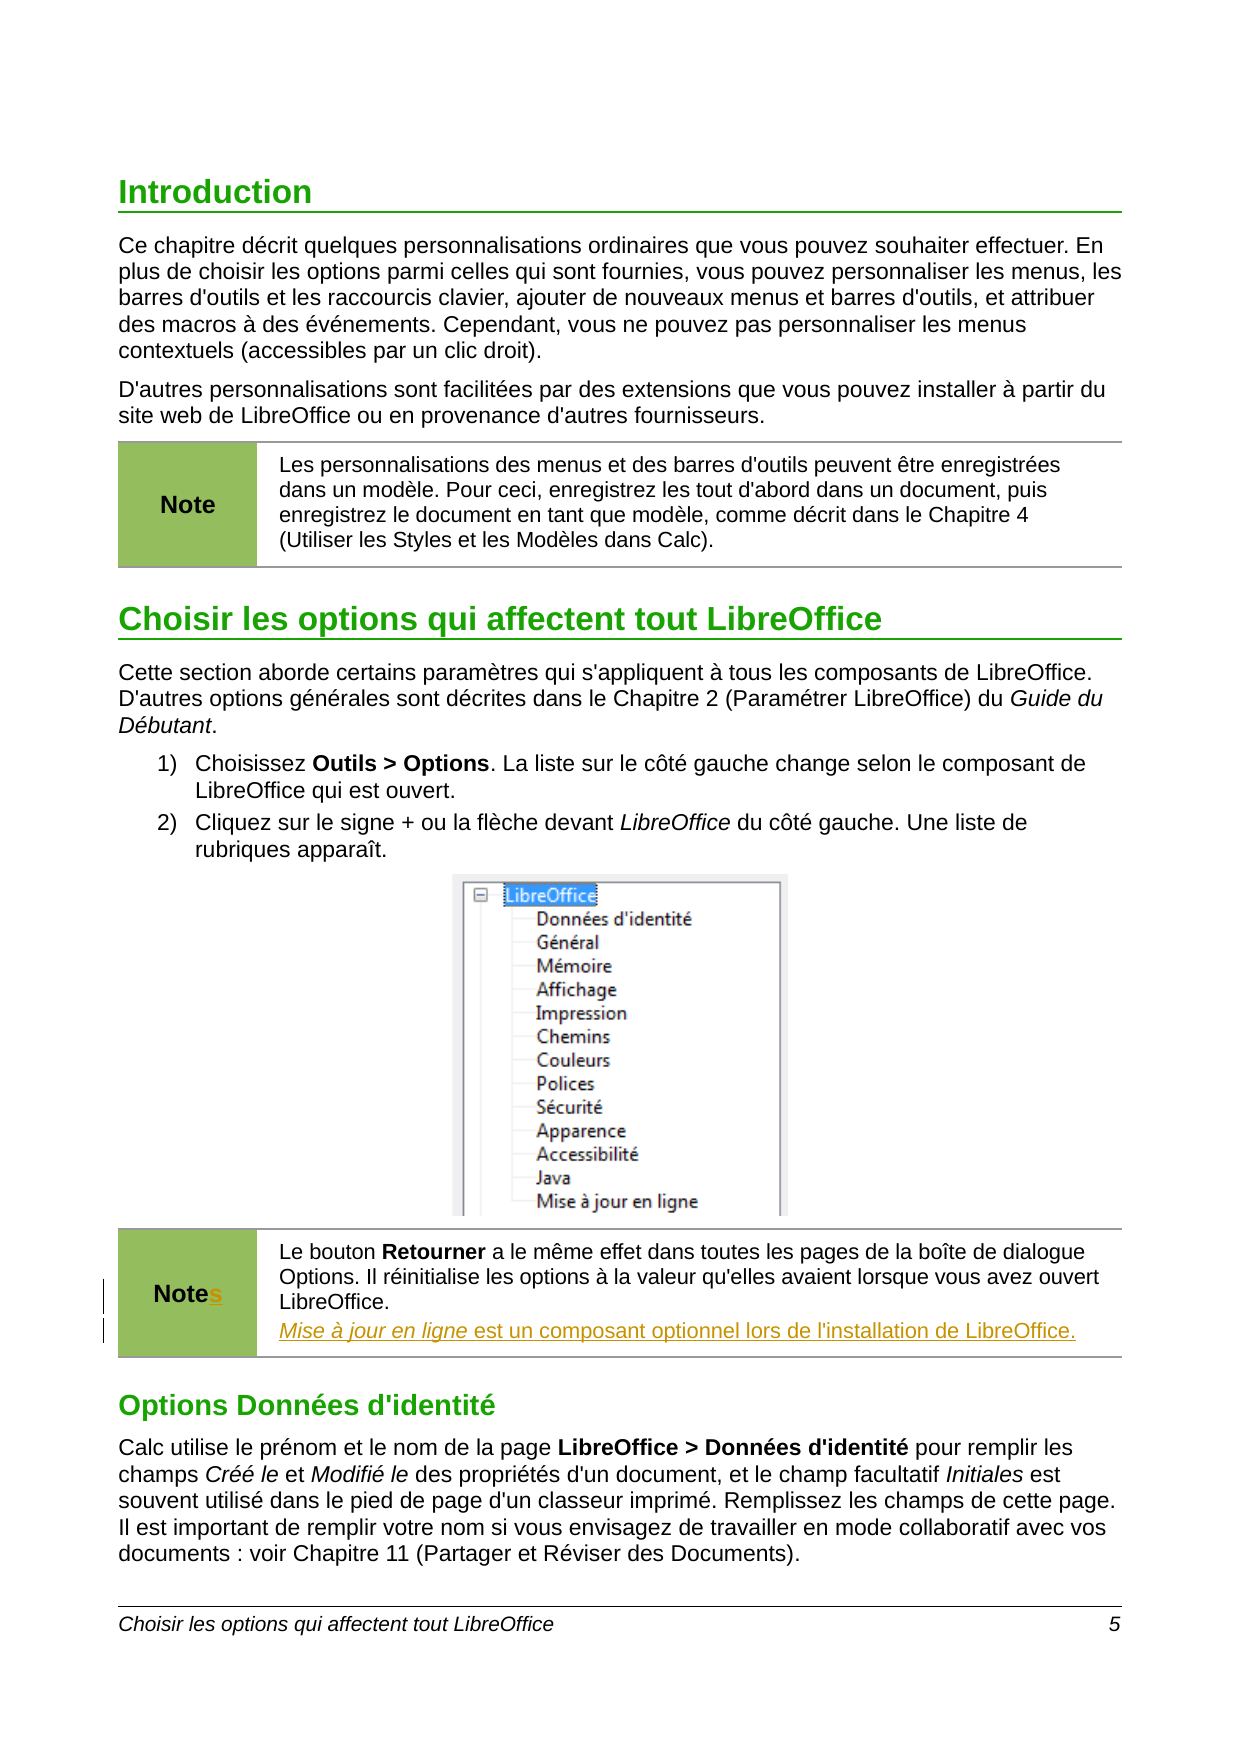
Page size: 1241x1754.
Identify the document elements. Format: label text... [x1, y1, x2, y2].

list Choisissez Outils > Options. La liste sur le côté gauche change selon le composant de LibreOffice qui est ouvert. [177, 750, 1122, 803]
table_header Note [118, 443, 257, 566]
table_header Notes [118, 1230, 257, 1356]
table_header Le bouton Retourner a le même effet dans toutes les pages de la boîte de dialogue Options. Il réinitialise les options à la valeur qu'elles avaient lorsque vous avez ouvert LibreOffice. Mise à jour en ligne est un composant optionnel lors de l'installation de LibreOffice. [258, 1230, 1122, 1356]
text Calc utilise le prénom et le nom de la page LibreOffice > Données d'identité pour remplir les champs Créé le et Modifié le des propriétés d'un document, et le champ facultatif Initiales est souvent utilisé dans le pied de page d'un classeur imprimé. Remplissez les champs de cette page. Il est important de remplir votre nom si vous envisagez de travailler en mode collaboratif avec vos documents : voir Chapitre 11 (Partager et Réviser des Documents). [118, 1434, 1122, 1566]
subtitle Introduction [118, 172, 1122, 211]
table_header Les personnalisations des menus et des barres d'outils peuvent être enregistrées dans un modèle. Pour ceci, enregistrez les tout d'abord dans un document, puis enregistrez le document en tant que modèle, comme décrit dans le Chapitre 4 (Utiliser les Styles et les Modèles dans Calc). [258, 443, 1122, 566]
text Ce chapitre décrit quelques personnalisations ordinaires que vous pouvez souhaiter effectuer. En plus de choisir les options parmi celles qui sont fournies, vous pouvez personnaliser les menus, les barres d'outils et les raccourcis clavier, ajouter de nouveaux menus et barres d'outils, et attribuer des macros à des événements. Cependant, vous ne pouvez pas personnaliser les menus contextuels (accessibles par un clic droit). [118, 232, 1122, 363]
subtitle Options Données d'identité [118, 1388, 1122, 1422]
text D'autres personnalisations sont facilitées par des extensions que vous pouvez installer à partir du site web de LibreOffice ou en provenance d'autres fournisseurs. [118, 376, 1122, 429]
list Cliquez sur le signe + ou la flèche devant LibreOffice du côté gauche. Une liste de rubriques apparaît. [177, 809, 1122, 862]
picture [452, 874, 789, 1216]
subtitle Choisir les options qui affectent tout LibreOffice [118, 599, 1122, 638]
text Cette section aborde certains paramètres qui s'appliquent à tous les composants de LibreOffice. D'autres options générales sont décrites dans le Chapitre 2 (Paramétrer LibreOffice) du Guide du Débutant. [118, 659, 1122, 738]
